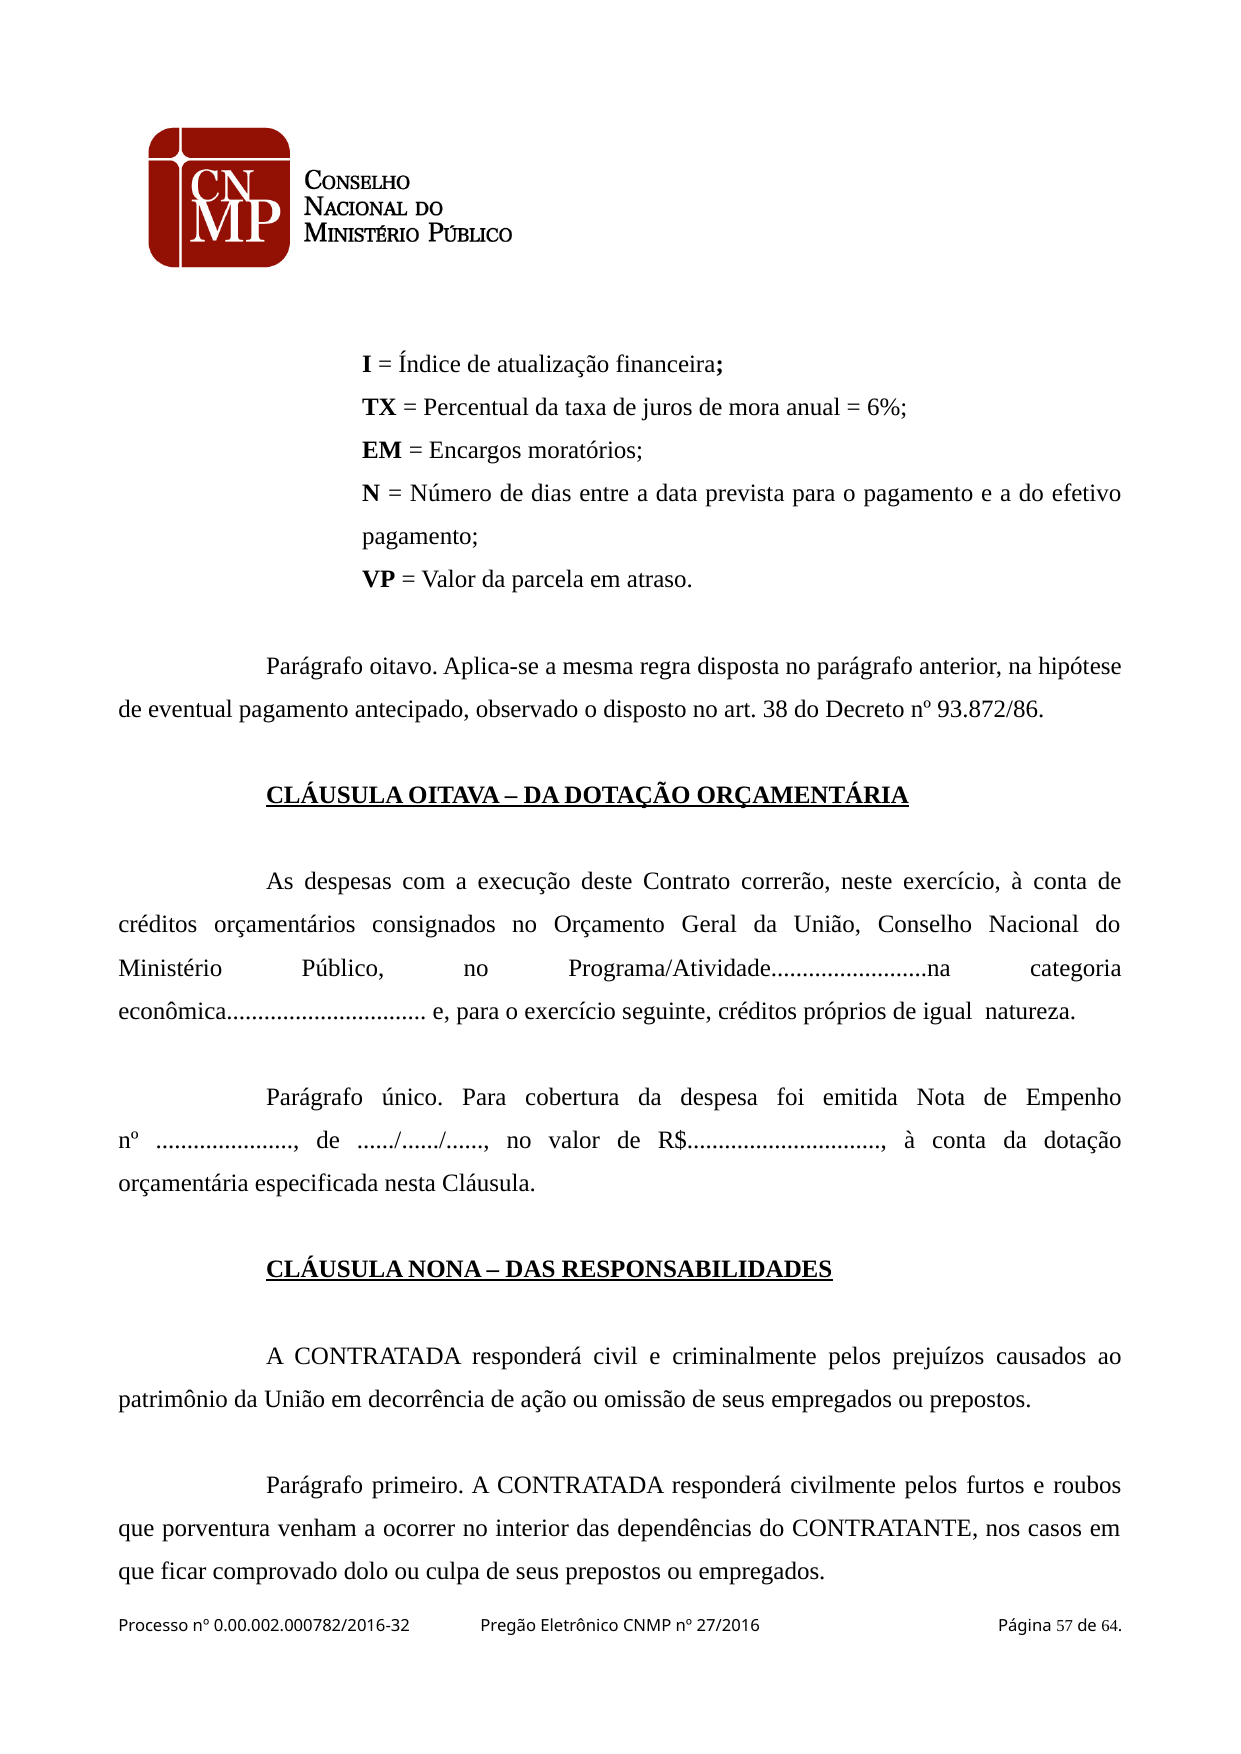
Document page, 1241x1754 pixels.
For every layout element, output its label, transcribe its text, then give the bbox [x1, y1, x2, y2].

text Parágrafo único. Para cobertura da despesa foi emitida Nota de Empenho nº ......................, de ....../....../......, no valor de R$..............................., à conta da dotação orçamentária especificada nesta Cláusula. [118, 1082, 1122, 1197]
text CLÁUSULA OITAVA – DA DOTAÇÃO ORÇAMENTÁRIA [118, 780, 1122, 809]
picture [124, 105, 528, 289]
list N = Número de dias entre a data prevista para o pagamento e a do efetivo pagamento; [362, 478, 1122, 550]
text Parágrafo primeiro. A CONTRATADA responderá civilmente pelos furtos e roubos que porventura venham a ocorrer no interior das dependências do CONTRATANTE, nos casos em que ficar comprovado dolo ou culpa de seus prepostos ou empregados. [118, 1470, 1122, 1585]
text A CONTRATADA responderá civil e criminalmente pelos prejuízos causados ao patrimônio da União em decorrência de ação ou omissão de seus empregados ou prepostos. [118, 1341, 1122, 1413]
text CLÁUSULA NONA – DAS RESPONSABILIDADES [118, 1254, 1122, 1283]
list I = Índice de atualização financeira; [362, 349, 1122, 378]
list VP = Valor da parcela em atraso. [362, 564, 1122, 593]
text As despesas com a execução deste Contrato correrão, neste exercício, à conta de créditos orçamentários consignados no Orçamento Geral da União, Conselho Nacional do Ministério Público, no Programa/Atividade.........................na categoria econômica................................ e, para o exercício seguinte, créditos próprios de igual natureza. [118, 866, 1122, 1024]
list EM = Encargos moratórios; [362, 435, 1122, 464]
text Parágrafo oitavo. Aplica-se a mesma regra disposta no parágrafo anterior, na hipótese de eventual pagamento antecipado, observado o disposto no art. 38 do Decreto nº 93.872/86. [118, 651, 1122, 723]
list TX = Percentual da taxa de juros de mora anual = 6%; [362, 392, 1122, 421]
